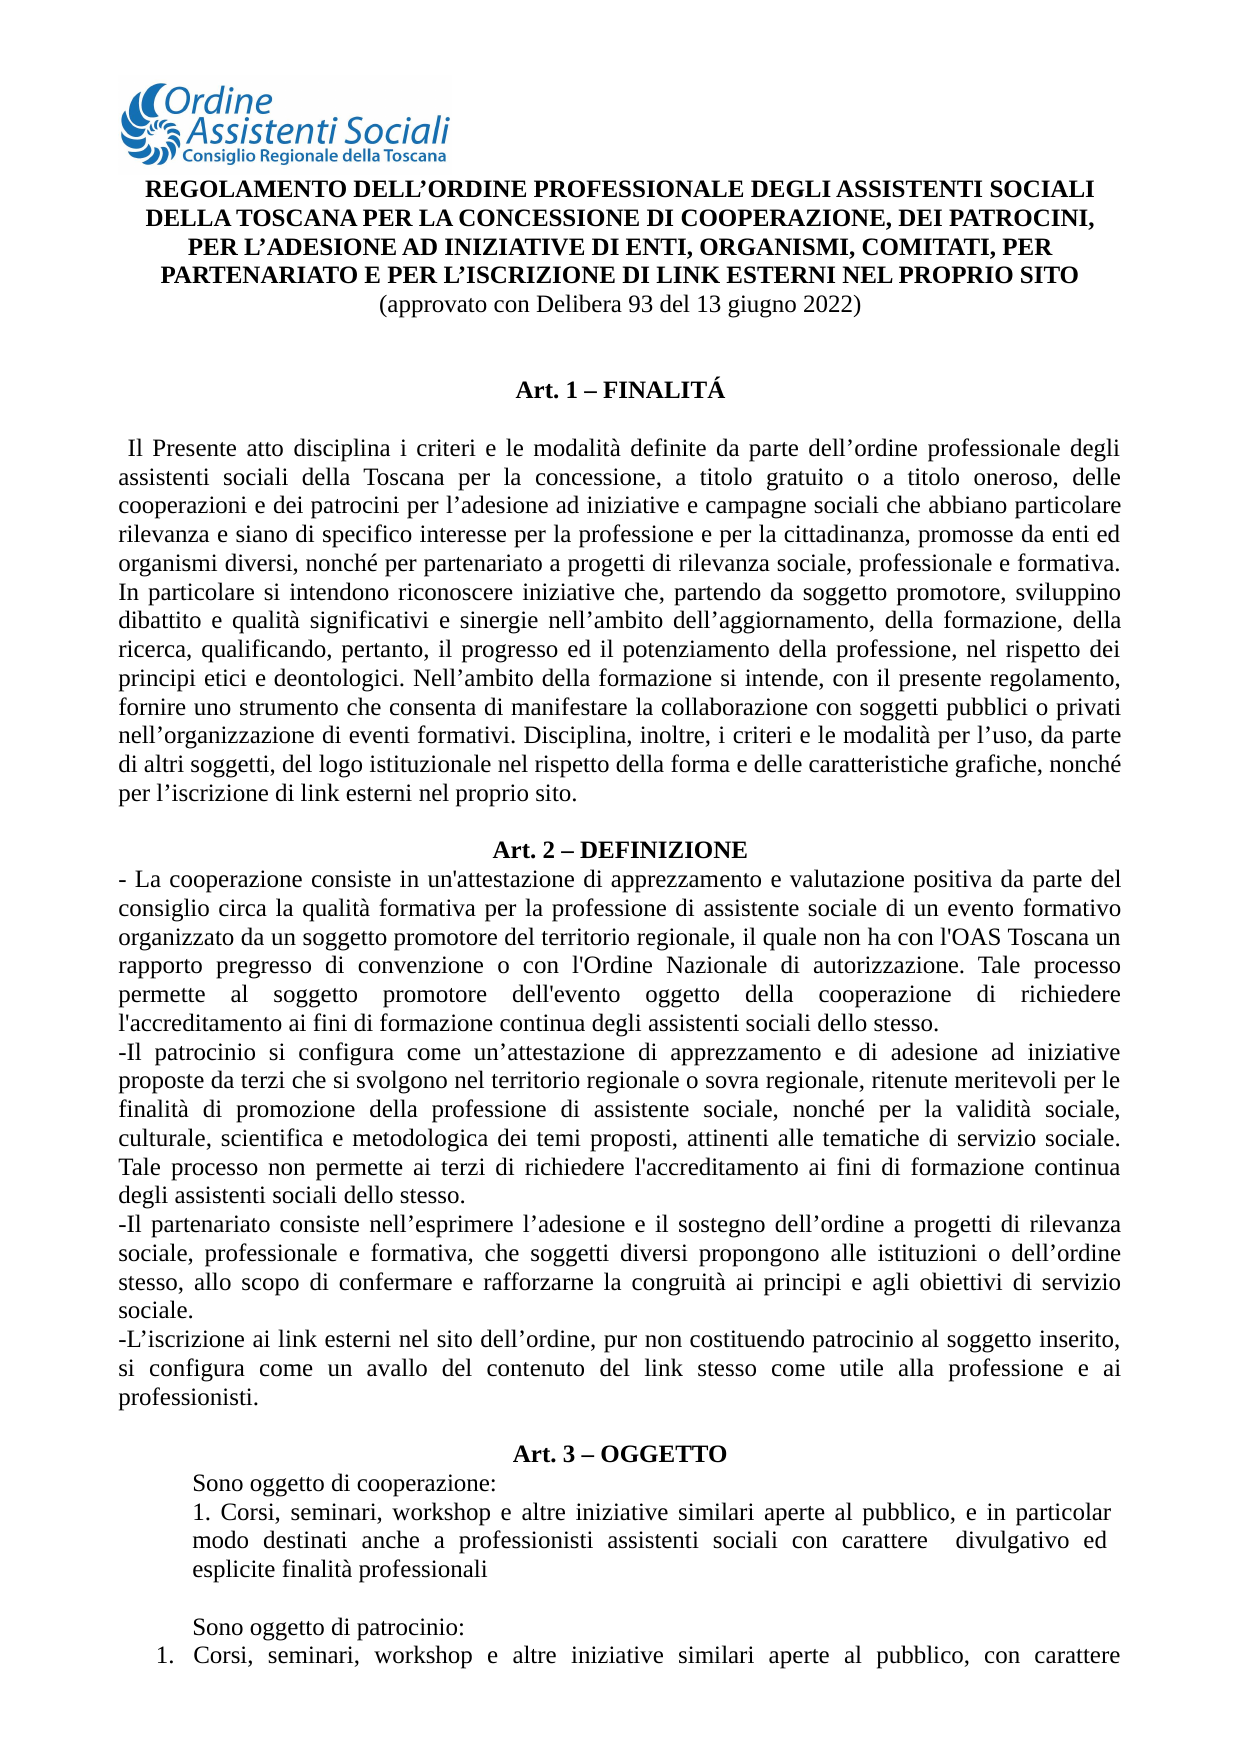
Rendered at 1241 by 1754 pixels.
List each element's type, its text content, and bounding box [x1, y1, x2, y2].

text Sono oggetto di cooperazione: [118, 1468, 1122, 1497]
text Art. 1 – FINALITÁ [118, 375, 1122, 404]
text Art. 3 – OGGETTO [118, 1439, 1122, 1468]
text -Il partenariato consiste nell’esprimere l’adesione e il sostegno dell’ordine a progetti di rilevanza sociale, professionale e formativa, che soggetti diversi propongono alle istituzioni o dell’ordine stesso, allo scopo di confermare e rafforzarne la congruità ai principi e agli obiettivi di servizio sociale. [118, 1209, 1122, 1324]
list Corsi, seminari, workshop e altre iniziative similari aperte al pubblico, con carattere [156, 1640, 1122, 1669]
text Sono oggetto di patrocinio: [118, 1612, 1122, 1640]
text 1. Corsi, seminari, workshop e altre iniziative similari aperte al pubblico, e in particolar modo destinati anche a professionisti assistenti sociali con carattere divulgativo ed esplicite finalità professionali [118, 1497, 1122, 1583]
text Art. 2 – DEFINIZIONE [118, 835, 1122, 864]
text -L’iscrizione ai link esterni nel sito dell’ordine, pur non costituendo patrocinio al soggetto inserito, si configura come un avallo del contenuto del link stesso come utile alla professione e ai professionisti. [118, 1324, 1122, 1410]
text REGOLAMENTO DELL’ORDINE PROFESSIONALE DEGLI ASSISTENTI SOCIALI DELLA TOSCANA PER LA CONCESSIONE DI COOPERAZIONE, DEI PATROCINI, PER L’ADESIONE AD INIZIATIVE DI ENTI, ORGANISMI, COMITATI, PER PARTENARIATO E PER L’ISCRIZIONE DI LINK ESTERNI NEL PROPRIO SITO (approvato con Delibera 93 del 13 giugno 2022) [118, 174, 1122, 318]
text - La cooperazione consiste in un'attestazione di apprezzamento e valutazione positiva da parte del consiglio circa la qualità formativa per la professione di assistente sociale di un evento formativo organizzato da un soggetto promotore del territorio regionale, il quale non ha con l'OAS Toscana un rapporto pregresso di convenzione o con l'Ordine Nazionale di autorizzazione. Tale processo permette al soggetto promotore dell'evento oggetto della cooperazione di richiedere l'accreditamento ai fini di formazione continua degli assistenti sociali dello stesso. [118, 864, 1122, 1037]
text Il Presente atto disciplina i criteri e le modalità definite da parte dell’ordine professionale degli assistenti sociali della Toscana per la concessione, a titolo gratuito o a titolo oneroso, delle cooperazioni e dei patrocini per l’adesione ad iniziative e campagne sociali che abbiano particolare rilevanza e siano di specifico interesse per la professione e per la cittadinanza, promosse da enti ed organismi diversi, nonché per partenariato a progetti di rilevanza sociale, professionale e formativa. In particolare si intendono riconoscere iniziative che, partendo da soggetto promotore, sviluppino dibattito e qualità significativi e sinergie nell’ambito dell’aggiornamento, della formazione, della ricerca, qualificando, pertanto, il progresso ed il potenziamento della professione, nel rispetto dei principi etici e deontologici. Nell’ambito della formazione si intende, con il presente regolamento, fornire uno strumento che consenta di manifestare la collaborazione con soggetti pubblici o privati nell’organizzazione di eventi formativi. Disciplina, inoltre, i criteri e le modalità per l’uso, da parte di altri soggetti, del logo istituzionale nel rispetto della forma e delle caratteristiche grafiche, nonché per l’iscrizione di link esterni nel proprio sito. [118, 433, 1122, 807]
text -Il patrocinio si configura come un’attestazione di apprezzamento e di adesione ad iniziative proposte da terzi che si svolgono nel territorio regionale o sovra regionale, ritenute meritevoli per le finalità di promozione della professione di assistente sociale, nonché per la validità sociale, culturale, scientifica e metodologica dei temi proposti, attinenti alle tematiche di servizio sociale. Tale processo non permette ai terzi di richiedere l'accreditamento ai fini di formazione continua degli assistenti sociali dello stesso. [118, 1037, 1122, 1209]
